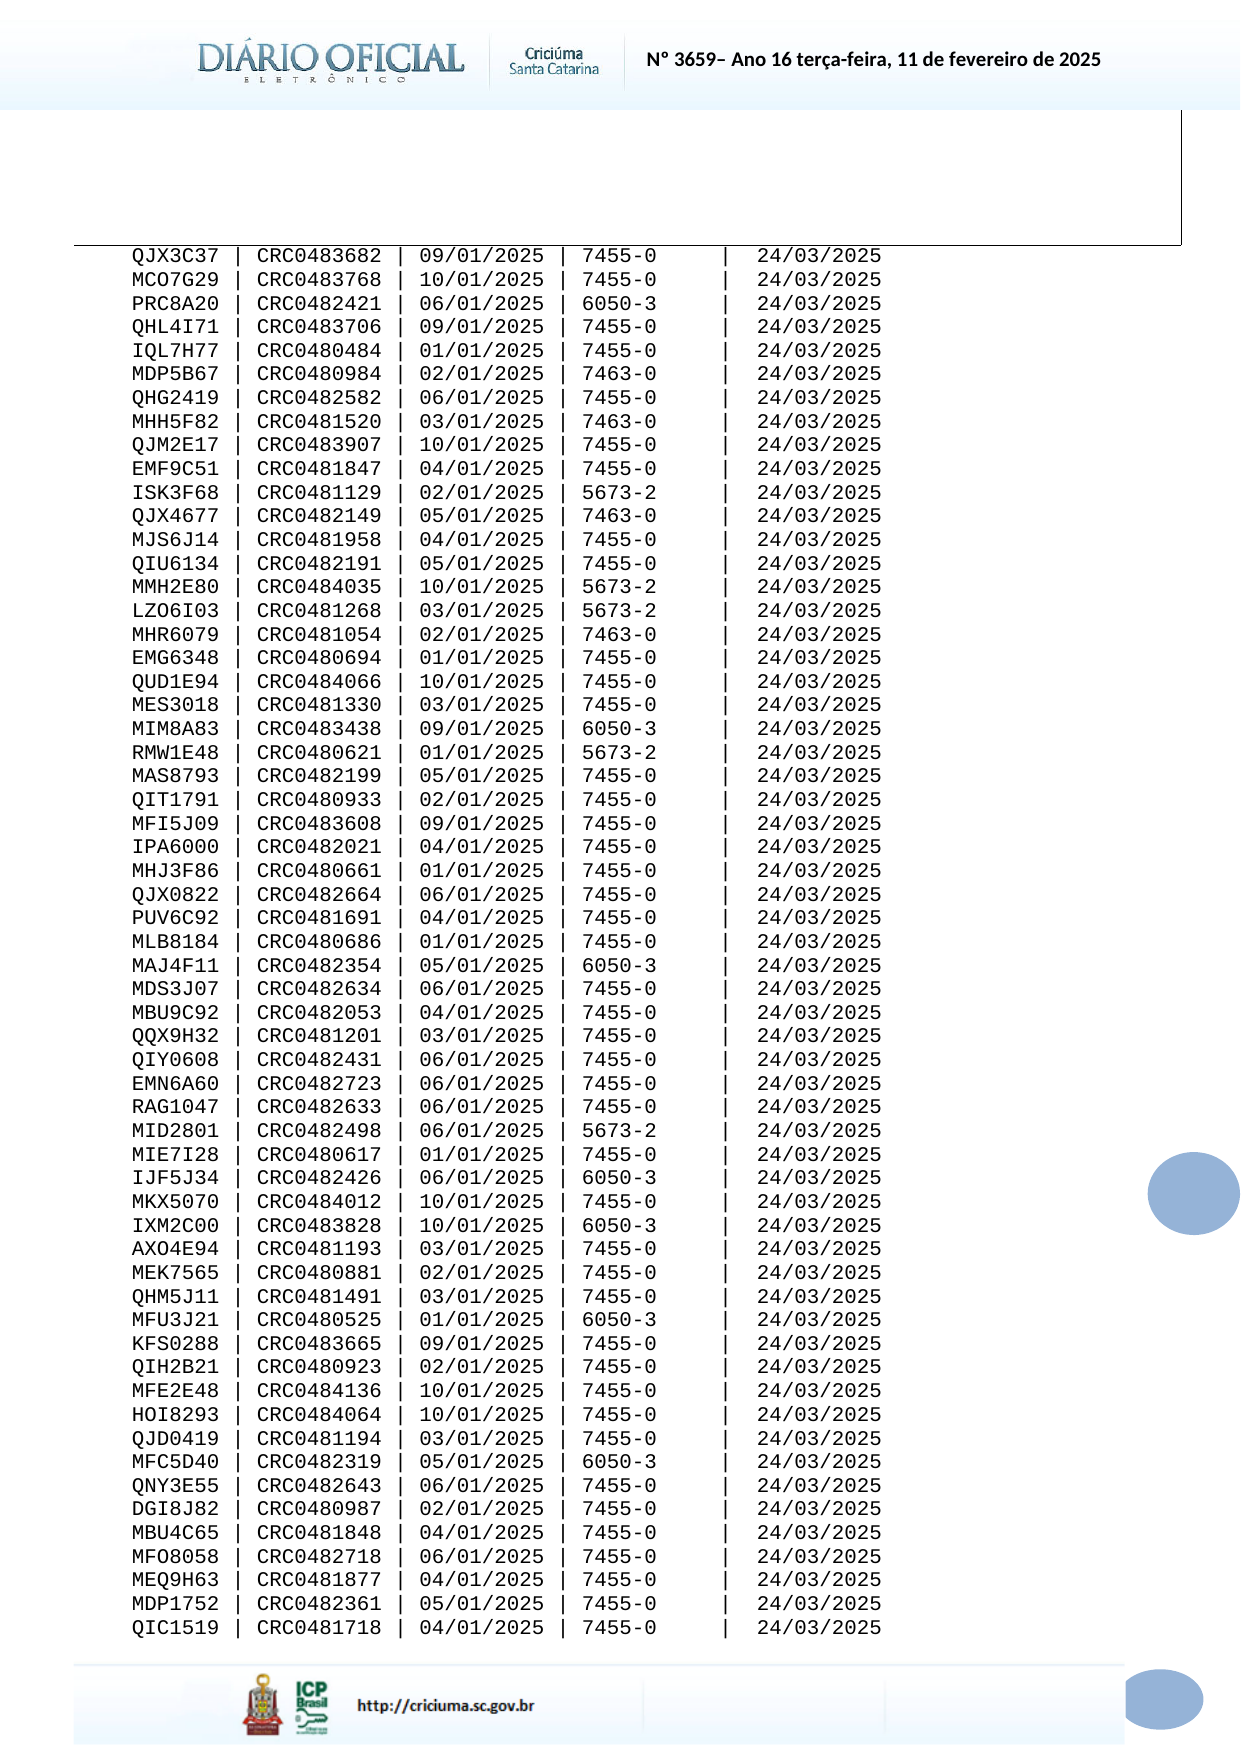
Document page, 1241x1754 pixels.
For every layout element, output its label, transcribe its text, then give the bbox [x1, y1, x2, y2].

text MID2801 | CRC0482498 | 06/01/2025 | 5673-2 | 24/03/2025 [44, 1120, 1181, 1144]
text QUD1E94 | CRC0484066 | 10/01/2025 | 7455-0 | 24/03/2025 [44, 671, 1181, 694]
text MAJ4F11 | CRC0482354 | 05/01/2025 | 6050-3 | 24/03/2025 [44, 954, 1181, 978]
text EMG6348 | CRC0480694 | 01/01/2025 | 7455-0 | 24/03/2025 [44, 647, 1181, 671]
text QJX0822 | CRC0482664 | 06/01/2025 | 7455-0 | 24/03/2025 [44, 884, 1181, 907]
text QQX9H32 | CRC0481201 | 03/01/2025 | 7455-0 | 24/03/2025 [44, 1026, 1181, 1049]
text QJM2E17 | CRC0483907 | 10/01/2025 | 7455-0 | 24/03/2025 [44, 434, 1181, 458]
text MIE7I28 | CRC0480617 | 01/01/2025 | 7455-0 | 24/03/2025 [44, 1144, 1181, 1167]
text MDP1752 | CRC0482361 | 05/01/2025 | 7455-0 | 24/03/2025 [44, 1593, 1181, 1617]
text MEQ9H63 | CRC0481877 | 04/01/2025 | 7455-0 | 24/03/2025 [44, 1569, 1181, 1593]
text LZO6I03 | CRC0481268 | 03/01/2025 | 5673-2 | 24/03/2025 [44, 600, 1181, 623]
text QHM5J11 | CRC0481491 | 03/01/2025 | 7455-0 | 24/03/2025 [44, 1286, 1181, 1309]
text MBU4C65 | CRC0481848 | 04/01/2025 | 7455-0 | 24/03/2025 [44, 1522, 1181, 1546]
text RAG1047 | CRC0482633 | 06/01/2025 | 7455-0 | 24/03/2025 [44, 1096, 1181, 1120]
text PUV6C92 | CRC0481691 | 04/01/2025 | 7455-0 | 24/03/2025 [44, 907, 1181, 931]
text IJF5J34 | CRC0482426 | 06/01/2025 | 6050-3 | 24/03/2025 [44, 1167, 1157, 1191]
text MJS6J14 | CRC0481958 | 04/01/2025 | 7455-0 | 24/03/2025 [44, 529, 1181, 553]
text AXO4E94 | CRC0481193 | 03/01/2025 | 7455-0 | 24/03/2025 [44, 1238, 1181, 1262]
text QHL4I71 | CRC0483706 | 09/01/2025 | 7455-0 | 24/03/2025 [44, 316, 1181, 340]
text MFO8058 | CRC0482718 | 06/01/2025 | 7455-0 | 24/03/2025 [44, 1546, 1181, 1569]
text MDS3J07 | CRC0482634 | 06/01/2025 | 7455-0 | 24/03/2025 [44, 978, 1181, 1002]
text IXM2C00 | CRC0483828 | 10/01/2025 | 6050-3 | 24/03/2025 [44, 1215, 1181, 1238]
text PRC8A20 | CRC0482421 | 06/01/2025 | 6050-3 | 24/03/2025 [44, 292, 1181, 316]
text MFU3J21 | CRC0480525 | 01/01/2025 | 6050-3 | 24/03/2025 [44, 1309, 1181, 1333]
text MHR6079 | CRC0481054 | 02/01/2025 | 7463-0 | 24/03/2025 [44, 623, 1181, 647]
text MCO7G29 | CRC0483768 | 10/01/2025 | 7455-0 | 24/03/2025 [44, 269, 1181, 292]
text EMF9C51 | CRC0481847 | 04/01/2025 | 7455-0 | 24/03/2025 [44, 458, 1181, 482]
text MBU9C92 | CRC0482053 | 04/01/2025 | 7455-0 | 24/03/2025 [44, 1002, 1181, 1026]
text MHJ3F86 | CRC0480661 | 01/01/2025 | 7455-0 | 24/03/2025 [44, 860, 1181, 884]
text MDP5B67 | CRC0480984 | 02/01/2025 | 7463-0 | 24/03/2025 [44, 363, 1181, 387]
text MFC5D40 | CRC0482319 | 05/01/2025 | 6050-3 | 24/03/2025 [44, 1451, 1181, 1475]
text QJD0419 | CRC0481194 | 03/01/2025 | 7455-0 | 24/03/2025 [44, 1427, 1181, 1451]
text MFE2E48 | CRC0484136 | 10/01/2025 | 7455-0 | 24/03/2025 [44, 1380, 1181, 1404]
text MEK7565 | CRC0480881 | 02/01/2025 | 7455-0 | 24/03/2025 [44, 1262, 1181, 1286]
text QIU6134 | CRC0482191 | 05/01/2025 | 7455-0 | 24/03/2025 [44, 553, 1181, 576]
text HOI8293 | CRC0484064 | 10/01/2025 | 7455-0 | 24/03/2025 [44, 1404, 1181, 1427]
text EMN6A60 | CRC0482723 | 06/01/2025 | 7455-0 | 24/03/2025 [44, 1073, 1181, 1096]
text MKX5070 | CRC0484012 | 10/01/2025 | 7455-0 | 24/03/2025 [44, 1191, 1153, 1215]
text DGI8J82 | CRC0480987 | 02/01/2025 | 7455-0 | 24/03/2025 [44, 1498, 1181, 1522]
text MHH5F82 | CRC0481520 | 03/01/2025 | 7463-0 | 24/03/2025 [44, 411, 1181, 434]
text MES3018 | CRC0481330 | 03/01/2025 | 7455-0 | 24/03/2025 [44, 694, 1181, 718]
text IQL7H77 | CRC0480484 | 01/01/2025 | 7455-0 | 24/03/2025 [44, 340, 1181, 363]
text QJX4677 | CRC0482149 | 05/01/2025 | 7463-0 | 24/03/2025 [44, 505, 1181, 529]
text IPA6000 | CRC0482021 | 04/01/2025 | 7455-0 | 24/03/2025 [44, 836, 1181, 860]
text RMW1E48 | CRC0480621 | 01/01/2025 | 5673-2 | 24/03/2025 [44, 742, 1181, 765]
text ISK3F68 | CRC0481129 | 02/01/2025 | 5673-2 | 24/03/2025 [44, 482, 1181, 505]
text MMH2E80 | CRC0484035 | 10/01/2025 | 5673-2 | 24/03/2025 [44, 576, 1181, 600]
text QJX3C37 | CRC0483682 | 09/01/2025 | 7455-0 | 24/03/2025 [44, 245, 1181, 269]
text MFI5J09 | CRC0483608 | 09/01/2025 | 7455-0 | 24/03/2025 [44, 813, 1181, 836]
text QIC1519 | CRC0481718 | 04/01/2025 | 7455-0 | 24/03/2025 [44, 1617, 1181, 1640]
text QIT1791 | CRC0480933 | 02/01/2025 | 7455-0 | 24/03/2025 [44, 789, 1181, 813]
text KFS0288 | CRC0483665 | 09/01/2025 | 7455-0 | 24/03/2025 [44, 1333, 1181, 1357]
text QIH2B21 | CRC0480923 | 02/01/2025 | 7455-0 | 24/03/2025 [44, 1357, 1181, 1380]
text MIM8A83 | CRC0483438 | 09/01/2025 | 6050-3 | 24/03/2025 [44, 718, 1181, 742]
text QHG2419 | CRC0482582 | 06/01/2025 | 7455-0 | 24/03/2025 [44, 387, 1181, 411]
text QNY3E55 | CRC0482643 | 06/01/2025 | 7455-0 | 24/03/2025 [44, 1475, 1181, 1498]
text MAS8793 | CRC0482199 | 05/01/2025 | 7455-0 | 24/03/2025 [44, 765, 1181, 789]
text QIY0608 | CRC0482431 | 06/01/2025 | 7455-0 | 24/03/2025 [44, 1049, 1181, 1073]
text MLB8184 | CRC0480686 | 01/01/2025 | 7455-0 | 24/03/2025 [44, 931, 1181, 954]
